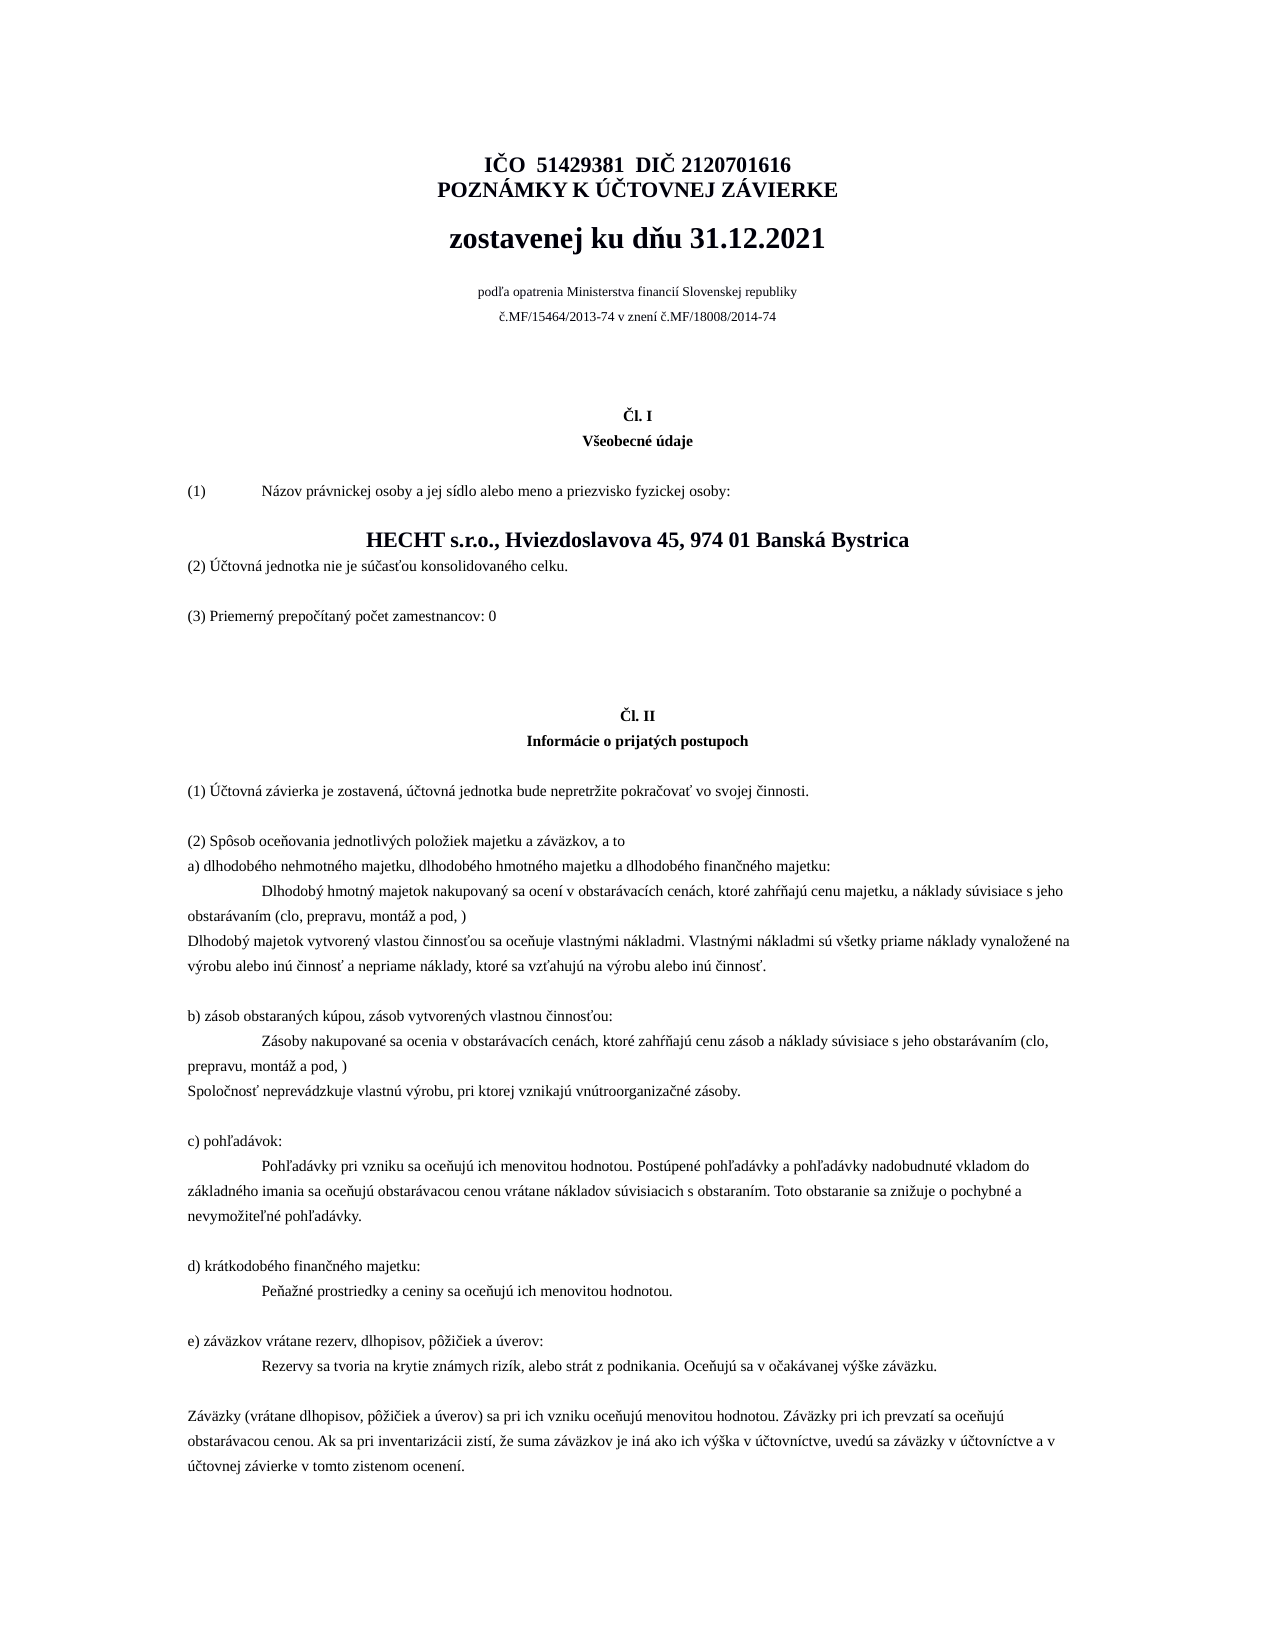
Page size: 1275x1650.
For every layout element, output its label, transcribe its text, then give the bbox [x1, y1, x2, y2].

text c) pohľadávok: [187, 1125, 1087, 1150]
text Záväzky (vrátane dlhopisov, pôžičiek a úverov) sa pri ich vzniku oceňujú menovitou hodnotou. Záväzky pri ich prevzatí sa oceňujú obstarávacou cenou. Ak sa pri inventarizácii zistí, že suma záväzkov je iná ako ich výška v účtovníctve, uvedú sa záväzky v účtovníctve a v účtovnej závierke v tomto zistenom ocenení. [187, 1400, 1087, 1475]
text Pohľadávky pri vzniku sa oceňujú ich menovitou hodnotou. Postúpené pohľadávky a pohľadávky nadobudnuté vkladom do základného imania sa oceňujú obstarávacou cenou vrátane nákladov súvisiacich s obstaraním. Toto obstaranie sa znižuje o pochybné a nevymožiteľné pohľadávky. [187, 1150, 1087, 1225]
text e) záväzkov vrátane rezerv, dlhopisov, pôžičiek a úverov: [187, 1325, 1087, 1350]
text Peňažné prostriedky a ceniny sa oceňujú ich menovitou hodnotou. [187, 1275, 1087, 1300]
text Rezervy sa tvoria na krytie známych rizík, alebo strát z podnikania. Oceňujú sa v očakávanej výške záväzku. [187, 1350, 1087, 1375]
text Dlhodobý majetok vytvorený vlastou činnosťou sa oceňuje vlastnými nákladmi. Vlastnými nákladmi sú všetky priame náklady vynaložené na výrobu alebo inú činnosť a nepriame náklady, ktoré sa vzťahujú na výrobu alebo inú činnosť. [187, 925, 1087, 975]
text č.MF/15464/2013-74 v znení č.MF/18008/2014-74 [187, 300, 1087, 325]
text (1) Účtovná závierka je zostavená, účtovná jednotka bude nepretržite pokračovať vo svojej činnosti. [187, 775, 1087, 800]
text zostavenej ku dňu 31.12.2021 [187, 225, 1087, 250]
text POZNÁMKY K ÚČTOVNEJ ZÁVIERKE [187, 175, 1087, 200]
text Všeobecné údaje [187, 425, 1087, 450]
text a) dlhodobého nehmotného majetku, dlhodobého hmotného majetku a dlhodobého finančného majetku: [187, 850, 1087, 875]
text Informácie o prijatých postupoch [187, 725, 1087, 750]
text (3) Priemerný prepočítaný počet zamestnancov: 0 [187, 600, 1087, 625]
list Názov právnickej osoby a jej sídlo alebo meno a priezvisko fyzickej osoby: [187, 475, 1087, 500]
text Dlhodobý hmotný majetok nakupovaný sa ocení v obstarávacích cenách, ktoré zahŕňajú cenu majetku, a náklady súvisiace s jeho obstarávaním (clo, prepravu, montáž a pod, ) [187, 875, 1087, 925]
text b) zásob obstaraných kúpou, zásob vytvorených vlastnou činnosťou: [187, 1000, 1087, 1025]
text (2) Spôsob oceňovania jednotlivých položiek majetku a záväzkov, a to [187, 825, 1087, 850]
text d) krátkodobého finančného majetku: [187, 1250, 1087, 1275]
text (2) Účtovná jednotka nie je súčasťou konsolidovaného celku. [187, 550, 1087, 575]
text Čl. II [187, 700, 1087, 725]
text podľa opatrenia Ministerstva financií Slovenskej republiky [187, 275, 1087, 300]
text HECHT s.r.o., Hviezdoslavova 45, 974 01 Banská Bystrica [187, 525, 1087, 550]
text Čl. I [187, 400, 1087, 425]
text IČO 51429381 DIČ 2120701616 [187, 150, 1087, 175]
text Spoločnosť neprevádzkuje vlastnú výrobu, pri ktorej vznikajú vnútroorganizačné zásoby. [187, 1075, 1087, 1100]
text Zásoby nakupované sa ocenia v obstarávacích cenách, ktoré zahŕňajú cenu zásob a náklady súvisiace s jeho obstarávaním (clo, prepravu, montáž a pod, ) [187, 1025, 1087, 1075]
